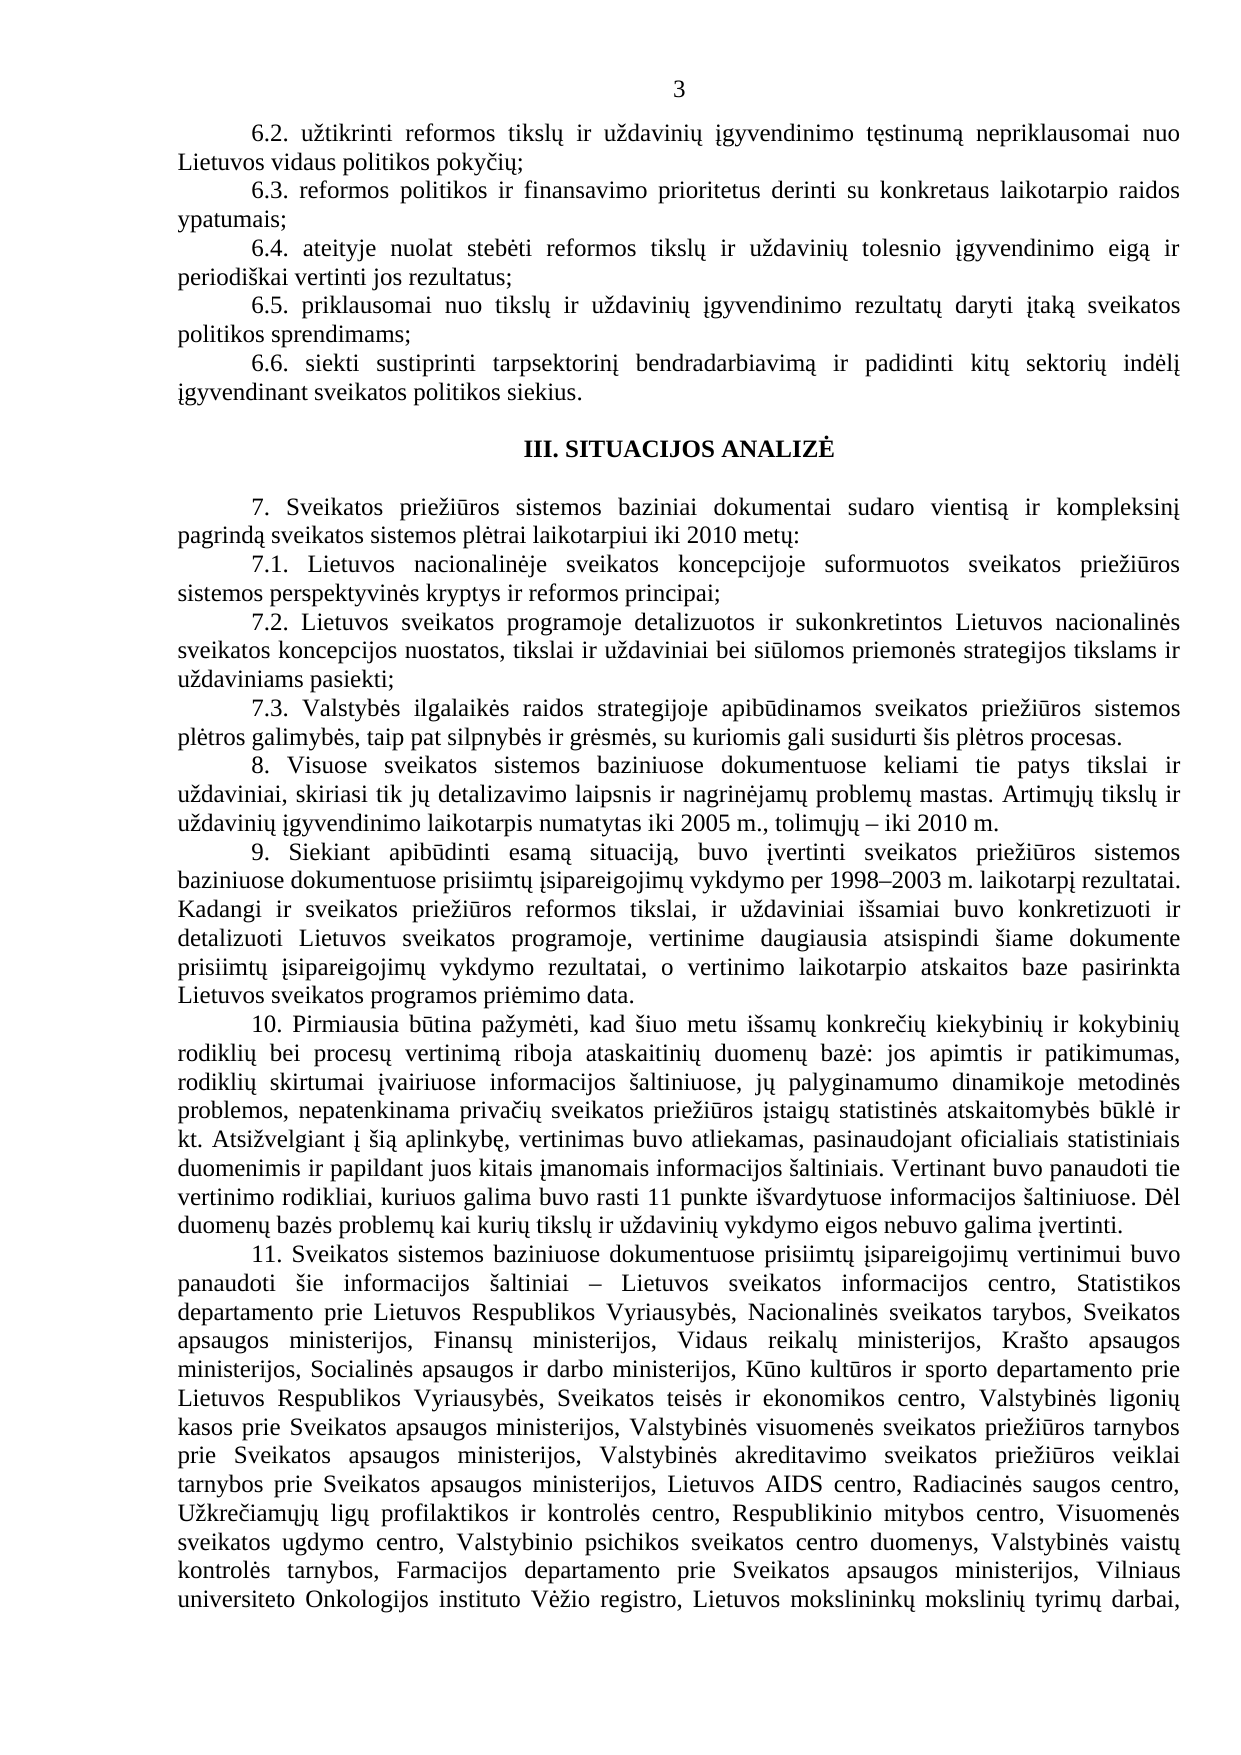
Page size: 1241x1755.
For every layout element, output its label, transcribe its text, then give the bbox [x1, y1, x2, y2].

text 6.4. ateityje nuolat stebėti reformos tikslų ir uždavinių tolesnio įgyvendinimo eigą ir periodiškai vertinti jos rezultatus; [177, 233, 1181, 291]
text 6.6. siekti sustiprinti tarpsektorinį bendradarbiavimą ir padidinti kitų sektorių indėlį įgyvendinant sveikatos politikos siekius. [177, 348, 1181, 406]
text 10. Pirmiausia būtina pažymėti, kad šiuo metu išsamų konkrečių kiekybinių ir kokybinių rodiklių bei procesų vertinimą riboja ataskaitinių duomenų bazė: jos apimtis ir patikimumas, rodiklių skirtumai įvairiuose informacijos šaltiniuose, jų palyginamumo dinamikoje metodinės problemos, nepatenkinama privačių sveikatos priežiūros įstaigų statistinės atskaitomybės būklė ir kt. Atsižvelgiant į šią aplinkybę, vertinimas buvo atliekamas, pasinaudojant oficialiais statistiniais duomenimis ir papildant juos kitais įmanomais informacijos šaltiniais. Vertinant buvo panaudoti tie vertinimo rodikliai, kuriuos galima buvo rasti 11 punkte išvardytuose informacijos šaltiniuose. Dėl duomenų bazės problemų kai kurių tikslų ir uždavinių vykdymo eigos nebuvo galima įvertinti. [177, 1009, 1181, 1239]
text 11. Sveikatos sistemos baziniuose dokumentuose prisiimtų įsipareigojimų vertinimui buvo panaudoti šie informacijos šaltiniai – Lietuvos sveikatos informacijos centro, Statistikos departamento prie Lietuvos Respublikos Vyriausybės, Nacionalinės sveikatos tarybos, Sveikatos apsaugos ministerijos, Finansų ministerijos, Vidaus reikalų ministerijos, Krašto apsaugos ministerijos, Socialinės apsaugos ir darbo ministerijos, Kūno kultūros ir sporto departamento prie Lietuvos Respublikos Vyriausybės, Sveikatos teisės ir ekonomikos centro, Valstybinės ligonių kasos prie Sveikatos apsaugos ministerijos, Valstybinės visuomenės sveikatos priežiūros tarnybos prie Sveikatos apsaugos ministerijos, Valstybinės akreditavimo sveikatos priežiūros veiklai tarnybos prie Sveikatos apsaugos ministerijos, Lietuvos AIDS centro, Radiacinės saugos centro, Užkrečiamųjų ligų profilaktikos ir kontrolės centro, Respublikinio mitybos centro, Visuomenės sveikatos ugdymo centro, Valstybinio psichikos sveikatos centro duomenys, Valstybinės vaistų kontrolės tarnybos, Farmacijos departamento prie Sveikatos apsaugos ministerijos, Vilniaus universiteto Onkologijos instituto Vėžio registro, Lietuvos mokslininkų mokslinių tyrimų darbai, [177, 1239, 1181, 1613]
text 7. Sveikatos priežiūros sistemos baziniai dokumentai sudaro vientisą ir kompleksinį pagrindą sveikatos sistemos plėtrai laikotarpiui iki 2010 metų: [177, 492, 1181, 549]
text 6.3. reformos politikos ir finansavimo prioritetus derinti su konkretaus laikotarpio raidos ypatumais; [177, 176, 1181, 233]
text 7.1. Lietuvos nacionalinėje sveikatos koncepcijoje suformuotos sveikatos priežiūros sistemos perspektyvinės kryptys ir reformos principai; [177, 549, 1181, 607]
text 7.2. Lietuvos sveikatos programoje detalizuotos ir sukonkretintos Lietuvos nacionalinės sveikatos koncepcijos nuostatos, tikslai ir uždaviniai bei siūlomos priemonės strategijos tikslams ir uždaviniams pasiekti; [177, 607, 1181, 693]
text 7.3. Valstybės ilgalaikės raidos strategijoje apibūdinamos sveikatos priežiūros sistemos plėtros galimybės, taip pat silpnybės ir grėsmės, su kuriomis gali susidurti šis plėtros procesas. [177, 693, 1181, 751]
text 6.5. priklausomai nuo tikslų ir uždavinių įgyvendinimo rezultatų daryti įtaką sveikatos politikos sprendimams; [177, 291, 1181, 348]
text 6.2. užtikrinti reformos tikslų ir uždavinių įgyvendinimo tęstinumą nepriklausomai nuo Lietuvos vidaus politikos pokyčių; [177, 118, 1181, 176]
text III. SITUACIJOS ANALIZĖ [177, 434, 1181, 463]
text 9. Siekiant apibūdinti esamą situaciją, buvo įvertinti sveikatos priežiūros sistemos baziniuose dokumentuose prisiimtų įsipareigojimų vykdymo per 1998–2003 m. laikotarpį rezultatai. Kadangi ir sveikatos priežiūros reformos tikslai, ir uždaviniai išsamiai buvo konkretizuoti ir detalizuoti Lietuvos sveikatos programoje, vertinime daugiausia atsispindi šiame dokumente prisiimtų įsipareigojimų vykdymo rezultatai, o vertinimo laikotarpio atskaitos baze pasirinkta Lietuvos sveikatos programos priėmimo data. [177, 837, 1181, 1009]
text 8. Visuose sveikatos sistemos baziniuose dokumentuose keliami tie patys tikslai ir uždaviniai, skiriasi tik jų detalizavimo laipsnis ir nagrinėjamų problemų mastas. Artimųjų tikslų ir uždavinių įgyvendinimo laikotarpis numatytas iki 2005 m., tolimųjų – iki 2010 m. [177, 751, 1181, 837]
